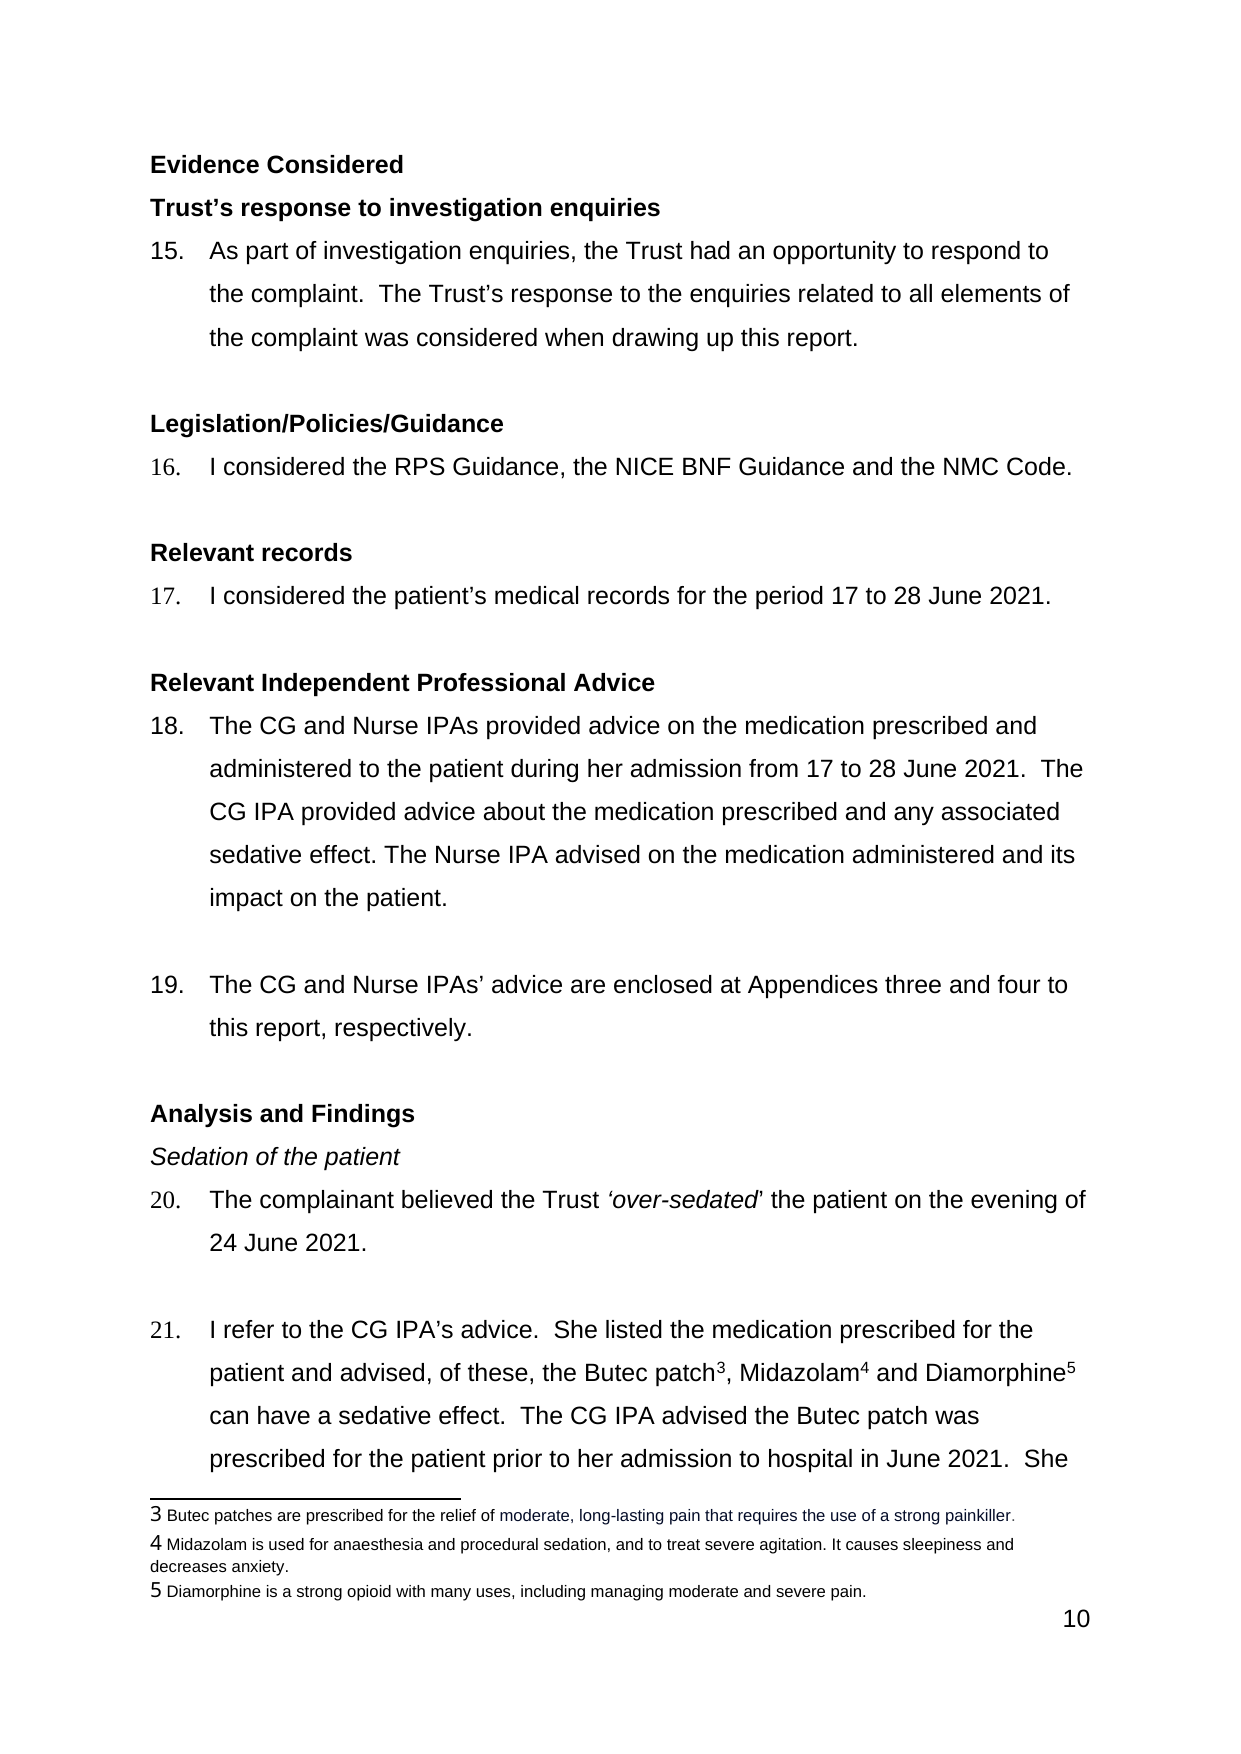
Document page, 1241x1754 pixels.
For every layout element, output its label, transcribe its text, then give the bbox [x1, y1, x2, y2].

list I considered the patient’s medical records for the period 17 to 28 June 2021. [150, 581, 1090, 610]
text Legislation/Policies/Guidance [150, 409, 1090, 437]
list As part of investigation enquiries, the Trust had an opportunity to respond to the complaint. The Trust’s response to the enquiries related to all elements of the complaint was considered when drawing up this report. [150, 236, 1090, 351]
list The complainant believed the Trust ‘over-sedated’ the patient on the evening of 24 June 2021. [150, 1185, 1090, 1257]
list Midazolam is used for anaesthesia and procedural sedation, and to treat severe agitation. It causes sleepiness and decreases anxiety. [150, 1528, 1090, 1576]
list I considered the RPS Guidance, the NICE BNF Guidance and the NMC Code. [150, 452, 1090, 481]
text Trust’s response to investigation enquiries [150, 193, 1090, 222]
text Relevant Independent Professional Advice [150, 668, 1090, 696]
list The CG and Nurse IPAs provided advice on the medication prescribed and administered to the patient during her admission from 17 to 28 June 2021. The CG IPA provided advice about the medication prescribed and any associated sedative effect. The Nurse IPA advised on the medication administered and its impact on the patient. [150, 711, 1090, 912]
list Analysis and Findings [150, 1099, 1090, 1128]
list I refer to the CG IPA’s advice. She listed the medication prescribed for the patient and advised, of these, the Butec patch, Midazolam and Diamorphine can have a sedative effect. The CG IPA advised the Butec patch was prescribed for the patient prior to her admission to hospital in June 2021. She [150, 1315, 1090, 1473]
list Diamorphine is a strong opioid with many uses, including managing moderate and severe pain. [150, 1576, 1090, 1604]
list Butec patches are prescribed for the relief of moderate, long-lasting pain that requires the use of a strong painkiller. [150, 1499, 1090, 1528]
text Relevant records [150, 538, 1090, 567]
text Evidence Considered [150, 150, 1090, 179]
list Sedation of the patient [150, 1142, 1090, 1171]
list The CG and Nurse IPAs’ advice are enclosed at Appendices three and four to this report, respectively. [150, 969, 1090, 1041]
